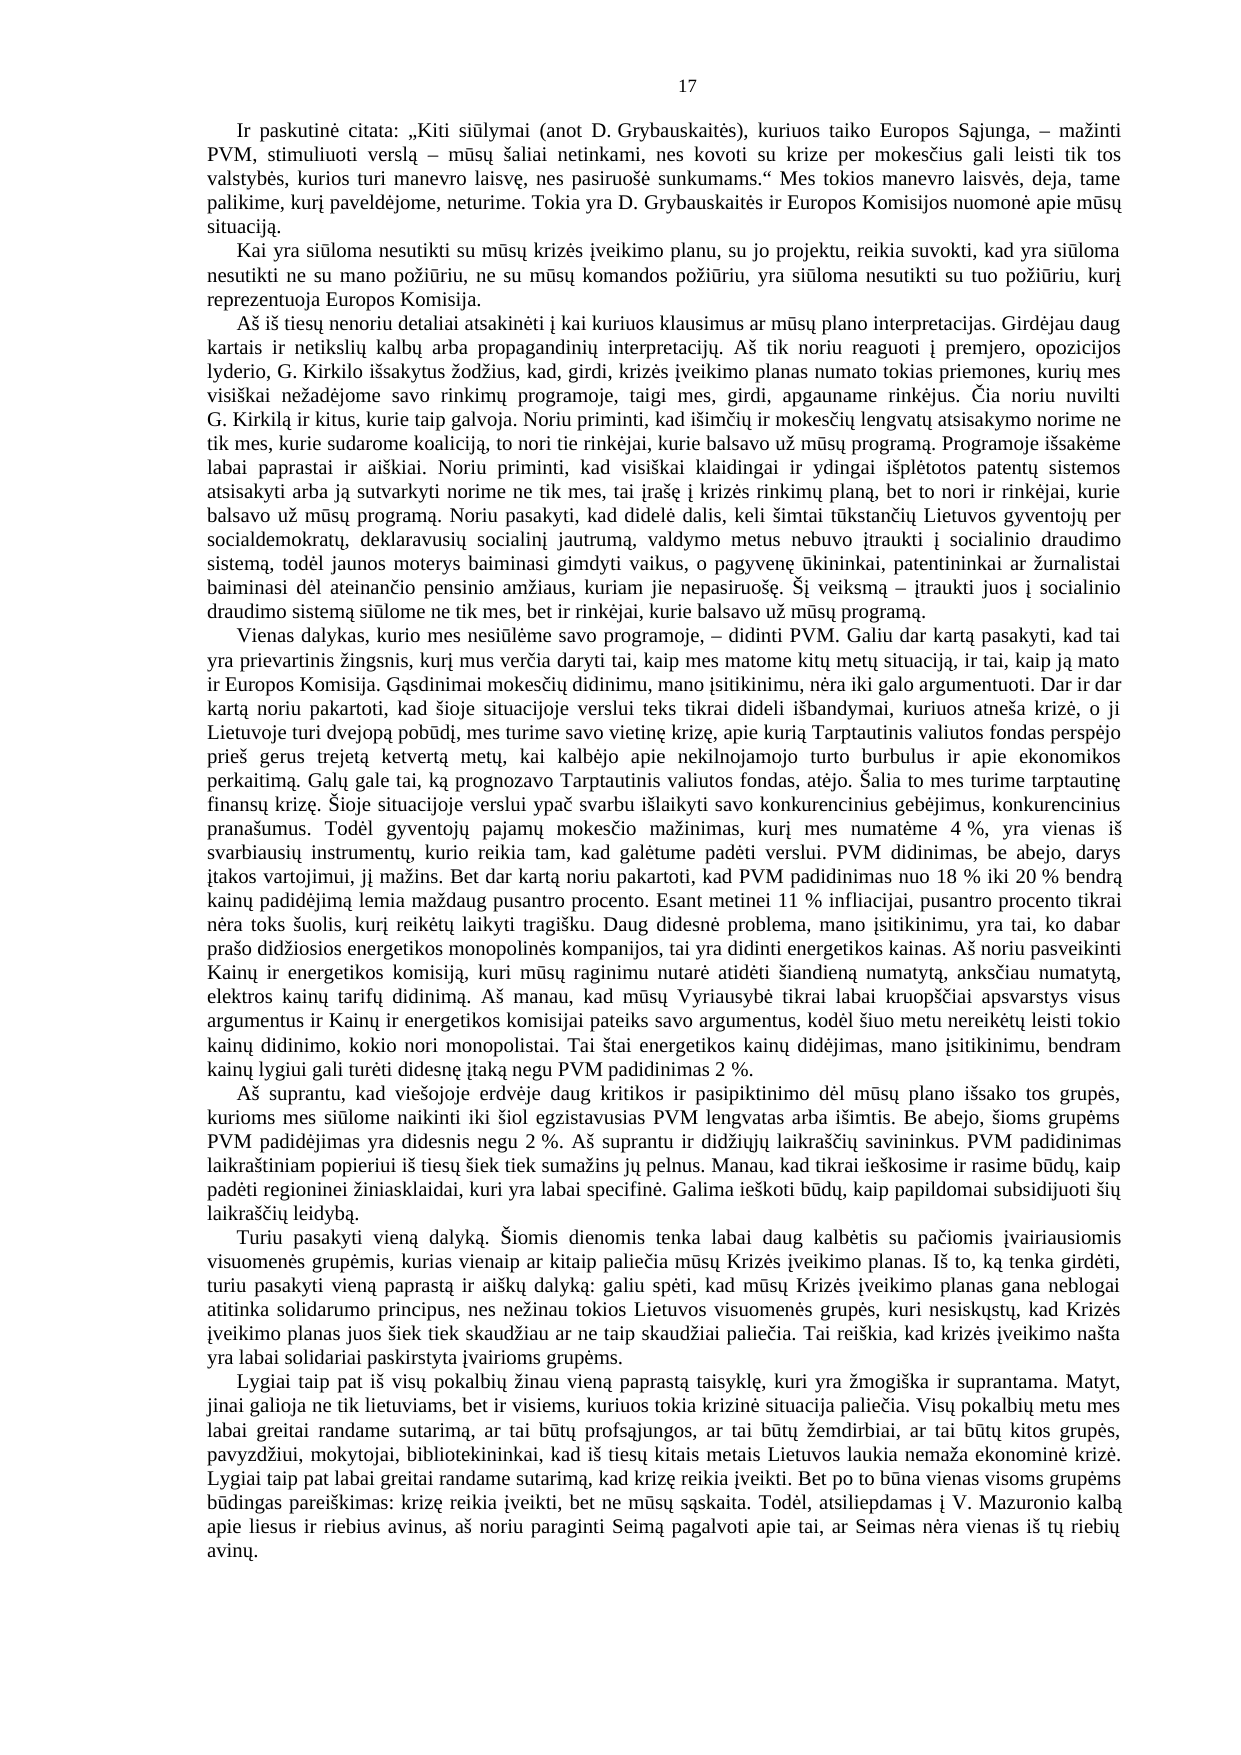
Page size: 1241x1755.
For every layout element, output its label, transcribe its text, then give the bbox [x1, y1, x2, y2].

text Aš iš tiesų nenoriu detaliai atsakinėti į kai kuriuos klausimus ar mūsų plano interpretacijas. Girdėjau daug kartais ir netikslių kalbų arba propagandinių interpretacijų. Aš tik noriu reaguoti į premjero, opozicijos lyderio, G. Kirkilo išsakytus žodžius, kad, girdi, krizės įveikimo planas numato tokias priemones, kurių mes visiškai nežadėjome savo rinkimų programoje, taigi mes, girdi, apgauname rinkėjus. Čia noriu nuvilti G. Kirkilą ir kitus, kurie taip galvoja. Noriu priminti, kad išimčių ir mokesčių lengvatų atsisakymo norime ne tik mes, kurie sudarome koaliciją, to nori tie rinkėjai, kurie balsavo už mūsų programą. Programoje išsakėme labai paprastai ir aiškiai. Noriu priminti, kad visiškai klaidingai ir ydingai išplėtotos patentų sistemos atsisakyti arba ją sutvarkyti norime ne tik mes, tai įrašę į krizės rinkimų planą, bet to nori ir rinkėjai, kurie balsavo už mūsų programą. Noriu pasakyti, kad didelė dalis, keli šimtai tūkstančių Lietuvos gyventojų per socialdemokratų, deklaravusių socialinį jautrumą, valdymo metus nebuvo įtraukti į socialinio draudimo sistemą, todėl jaunos moterys baiminasi gimdyti vaikus, o pagyvenę ūkininkai, patentininkai ar žurnalistai baiminasi dėl ateinančio pensinio amžiaus, kuriam jie nepasiruošę. Šį veiksmą – įtraukti juos į socialinio draudimo sistemą siūlome ne tik mes, bet ir rinkėjai, kurie balsavo už mūsų programą. [207, 311, 1122, 623]
text Aš suprantu, kad viešojoje erdvėje daug kritikos ir pasipiktinimo dėl mūsų plano išsako tos grupės, kurioms mes siūlome naikinti iki šiol egzistavusias PVM lengvatas arba išimtis. Be abejo, šioms grupėms PVM padidėjimas yra didesnis negu 2 %. Aš suprantu ir didžiųjų laikraščių savininkus. PVM padidinimas laikraštiniam popieriui iš tiesų šiek tiek sumažins jų pelnus. Manau, kad tikrai ieškosime ir rasime būdų, kaip padėti regioninei žiniasklaidai, kuri yra labai specifinė. Galima ieškoti būdų, kaip papildomai subsidijuoti šių laikraščių leidybą. [207, 1081, 1122, 1225]
text Vienas dalykas, kurio mes nesiūlėme savo programoje, – didinti PVM. Galiu dar kartą pasakyti, kad tai yra prievartinis žingsnis, kurį mus verčia daryti tai, kaip mes matome kitų metų situaciją, ir tai, kaip ją mato ir Europos Komisija. Gąsdinimai mokesčių didinimu, mano įsitikinimu, nėra iki galo argumentuoti. Dar ir dar kartą noriu pakartoti, kad šioje situacijoje verslui teks tikrai dideli išbandymai, kuriuos atneša krizė, o ji Lietuvoje turi dvejopą pobūdį, mes turime savo vietinę krizę, apie kurią Tarptautinis valiutos fondas perspėjo prieš gerus trejetą ketvertą metų, kai kalbėjo apie nekilnojamojo turto burbulus ir apie ekonomikos perkaitimą. Galų gale tai, ką prognozavo Tarptautinis valiutos fondas, atėjo. Šalia to mes turime tarptautinę finansų krizę. Šioje situacijoje verslui ypač svarbu išlaikyti savo konkurencinius gebėjimus, konkurencinius pranašumus. Todėl gyventojų pajamų mokesčio mažinimas, kurį mes numatėme 4 %, yra vienas iš svarbiausių instrumentų, kurio reikia tam, kad galėtume padėti verslui. PVM didinimas, be abejo, darys įtakos vartojimui, jį mažins. Bet dar kartą noriu pakartoti, kad PVM padidinimas nuo 18 % iki 20 % bendrą kainų padidėjimą lemia maždaug pusantro procento. Esant metinei 11 % infliacijai, pusantro procento tikrai nėra toks šuolis, kurį reikėtų laikyti tragišku. Daug didesnė problema, mano įsitikinimu, yra tai, ko dabar prašo didžiosios energetikos monopolinės kompanijos, tai yra didinti energetikos kainas. Aš noriu pasveikinti Kainų ir energetikos komisiją, kuri mūsų raginimu nutarė atidėti šiandieną numatytą, anksčiau numatytą, elektros kainų tarifų didinimą. Aš manau, kad mūsų Vyriausybė tikrai labai kruopščiai apsvarstys visus argumentus ir Kainų ir energetikos komisijai pateiks savo argumentus, kodėl šiuo metu nereikėtų leisti tokio kainų didinimo, kokio nori monopolistai. Tai štai energetikos kainų didėjimas, mano įsitikinimu, bendram kainų lygiui gali turėti didesnę įtaką negu PVM padidinimas 2 %. [207, 623, 1122, 1081]
text Ir paskutinė citata: „Kiti siūlymai (anot D. Grybauskaitės), kuriuos taiko Europos Sąjunga, – mažinti PVM, stimuliuoti verslą – mūsų šaliai netinkami, nes kovoti su krize per mokesčius gali leisti tik tos valstybės, kurios turi manevro laisvę, nes pasiruošė sunkumams.“ Mes tokios manevro laisvės, deja, tame palikime, kurį paveldėjome, neturime. Tokia yra D. Grybauskaitės ir Europos Komisijos nuomonė apie mūsų situaciją. [207, 118, 1122, 238]
text Turiu pasakyti vieną dalyką. Šiomis dienomis tenka labai daug kalbėtis su pačiomis įvairiausiomis visuomenės grupėmis, kurias vienaip ar kitaip paliečia mūsų Krizės įveikimo planas. Iš to, ką tenka girdėti, turiu pasakyti vieną paprastą ir aiškų dalyką: galiu spėti, kad mūsų Krizės įveikimo planas gana neblogai atitinka solidarumo principus, nes nežinau tokios Lietuvos visuomenės grupės, kuri nesiskųstų, kad Krizės įveikimo planas juos šiek tiek skaudžiau ar ne taip skaudžiai paliečia. Tai reiškia, kad krizės įveikimo našta yra labai solidariai paskirstyta įvairioms grupėms. [207, 1225, 1122, 1369]
text Lygiai taip pat iš visų pokalbių žinau vieną paprastą taisyklę, kuri yra žmogiška ir suprantama. Matyt, jinai galioja ne tik lietuviams, bet ir visiems, kuriuos tokia krizinė situacija paliečia. Visų pokalbių metu mes labai greitai randame sutarimą, ar tai būtų profsąjungos, ar tai būtų žemdirbiai, ar tai būtų kitos grupės, pavyzdžiui, mokytojai, bibliotekininkai, kad iš tiesų kitais metais Lietuvos laukia nemaža ekonominė krizė. Lygiai taip pat labai greitai randame sutarimą, kad krizę reikia įveikti. Bet po to būna vienas visoms grupėms būdingas pareiškimas: krizę reikia įveikti, bet ne mūsų sąskaita. Todėl, atsiliepdamas į V. Mazuronio kalbą apie liesus ir riebius avinus, aš noriu paraginti Seimą pagalvoti apie tai, ar Seimas nėra vienas iš tų riebių avinų. [207, 1369, 1122, 1562]
text Kai yra siūloma nesutikti su mūsų krizės įveikimo planu, su jo projektu, reikia suvokti, kad yra siūloma nesutikti ne su mano požiūriu, ne su mūsų komandos požiūriu, yra siūloma nesutikti su tuo požiūriu, kurį reprezentuoja Europos Komisija. [207, 238, 1122, 311]
